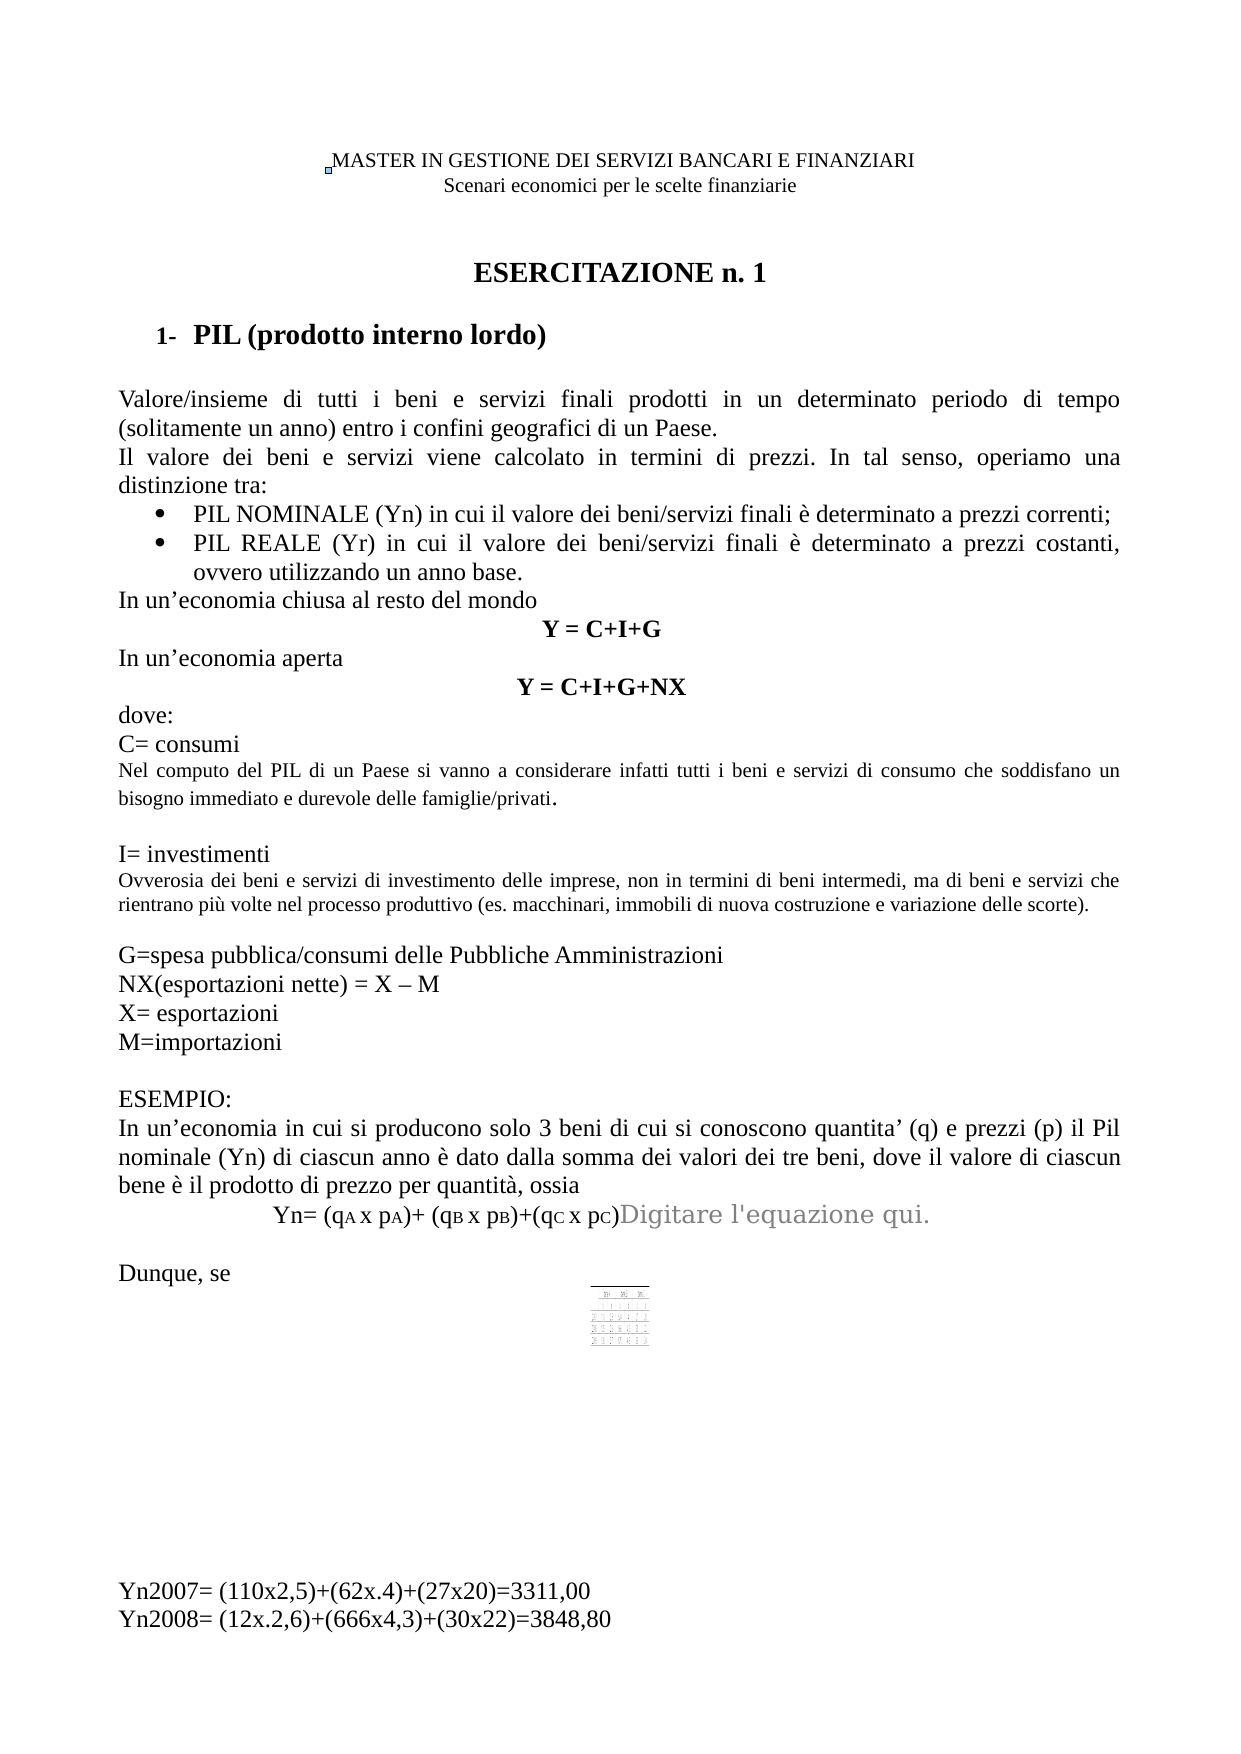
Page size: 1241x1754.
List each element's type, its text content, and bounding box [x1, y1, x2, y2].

text Y = C+I+G+NX [81, 672, 1122, 700]
text MASTER IN GESTIONE DEI SERVIZI BANCARI E FINANZIARI [118, 148, 1122, 173]
text I= investimenti [118, 839, 1122, 868]
text dove: [118, 700, 1122, 729]
text Dunque, se [118, 1258, 1122, 1287]
text G=spesa pubblica/consumi delle Pubbliche Amministrazioni [118, 940, 1122, 969]
text Yn2008= (12x.2,6)+(666x4,3)+(30x22)=3848,80 [118, 1604, 1122, 1633]
text Il valore dei beni e servizi viene calcolato in termini di prezzi. In tal senso, operiamo una distinzione tra: [118, 442, 1122, 499]
text ESEMPIO: [118, 1084, 1122, 1113]
text Nel computo del PIL di un Paese si vanno a considerare infatti tutti i beni e servizi di consumo che soddisfano un bisogno immediato e durevole delle famiglie/privati. [118, 758, 1122, 811]
text In un’economia chiusa al resto del mondo [62, 585, 1122, 614]
text In un’economia in cui si producono solo 3 beni di cui si conoscono quantita’ (q) e prezzi (p) il Pil nominale (Yn) di ciascun anno è dato dalla somma dei valori dei tre beni, dove il valore di ciascun bene è il prodotto di prezzo per quantità, ossia [118, 1113, 1122, 1199]
text In un’economia aperta [118, 643, 1122, 672]
text X= esportazioni [118, 998, 1122, 1027]
text Yn2007= (110x2,5)+(62x.4)+(27x20)=3311,00 [118, 1576, 1122, 1604]
list PIL NOMINALE (Yn) in cui il valore dei beni/servizi finali è determinato a prezzi correnti; [156, 499, 1122, 528]
text Yn= (qA x pA)+ (qB x pB)+(qC x pC)Digitare l'equazione qui. [81, 1199, 1122, 1229]
text M=importazioni [118, 1027, 1122, 1055]
text Scenari economici per le scelte finanziarie [118, 173, 1122, 197]
list PIL REALE (Yr) in cui il valore dei beni/servizi finali è determinato a prezzi costanti, ovvero utilizzando un anno base. [156, 528, 1122, 585]
text Valore/insieme di tutti i beni e servizi finali prodotti in un determinato periodo di tempo (solitamente un anno) entro i confini geografici di un Paese. [118, 384, 1122, 442]
text Ovverosia dei beni e servizi di investimento delle imprese, non in termini di beni intermedi, ma di beni e servizi che rientrano più volte nel processo produttivo (es. macchinari, immobili di nuova costruzione e variazione delle scorte). [118, 868, 1122, 916]
text ESERCITAZIONE n. 1 [118, 255, 1122, 288]
text Y = C+I+G [81, 614, 1122, 643]
text NX(esportazioni nette) = X – M [118, 969, 1122, 998]
text C= consumi [118, 729, 1122, 758]
list PIL (prodotto interno lordo) [156, 317, 1122, 351]
